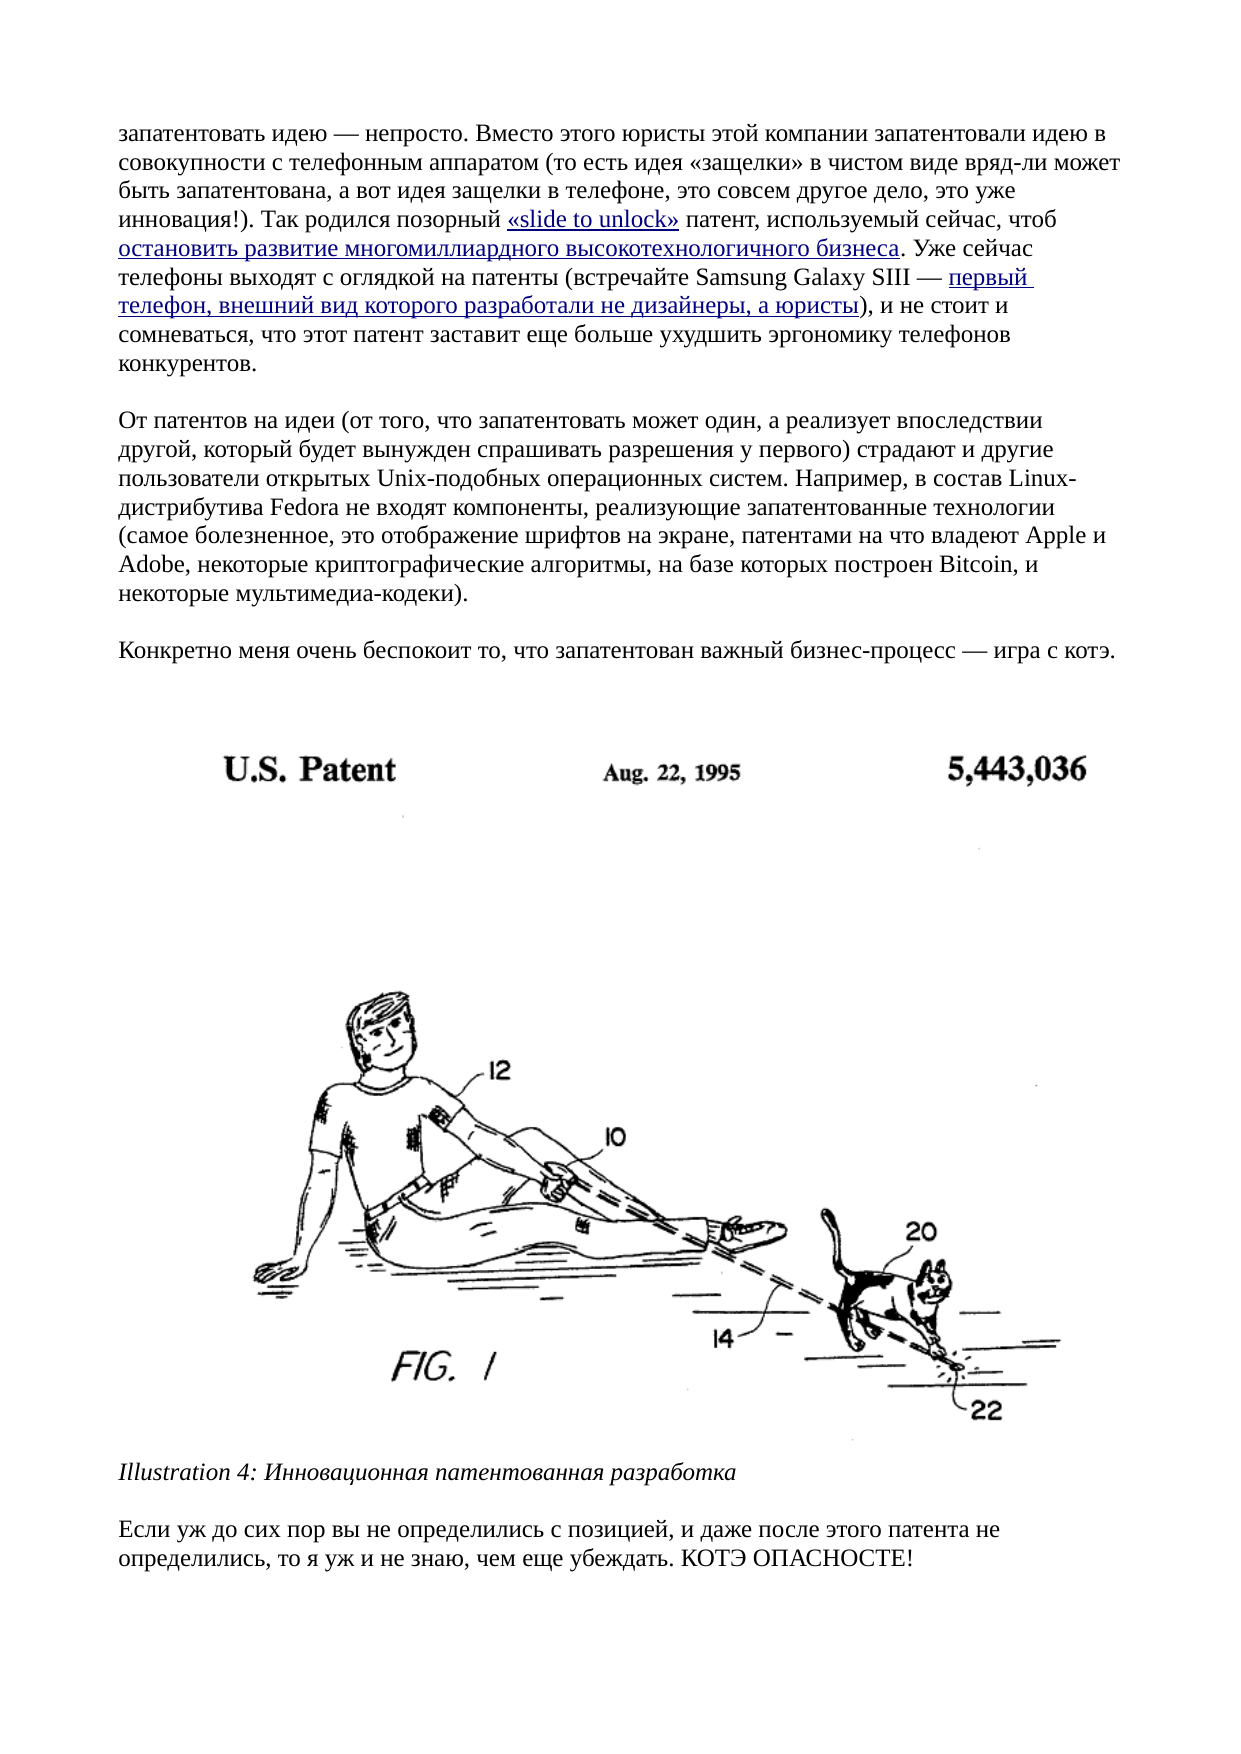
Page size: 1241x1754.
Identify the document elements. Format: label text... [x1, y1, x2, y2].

text Конкретно меня очень беспокоит то, что запатентован важный бизнес-процесс — игра с котэ. [118, 636, 1122, 664]
text запатентовать идею — непросто. Вместо этого юристы этой компании запатентовали идею в совокупности с телефонным аппаратом (то есть идея «защелки» в чистом виде вряд-ли может быть запатентована, а вот идея защелки в телефоне, это совсем другое дело, это уже инновация!). Так родился позорный «slide to unlock» патент, используемый сейчас, чтоб остановить развитие многомиллиардного высокотехнологичного бизнеса. Уже сейчас телефоны выходят с оглядкой на патенты (встречайте Samsung Galaxy SIII — первый телефон, внешний вид которого разработали не дизайнеры, а юристы), и не стоит и сомневаться, что этот патент заставит еще больше ухудшить эргономику телефонов конкурентов. [118, 118, 1122, 377]
picture [118, 705, 1123, 1457]
text Если уж до сих пор вы не определились с позицией, и даже после этого патента не определились, то я уж и не знаю, чем еще убеждать. КОТЭ ОПАСНОСТЕ! [118, 1514, 1122, 1572]
text От патентов на идеи (от того, что запатентовать может один, а реализует впоследствии другой, который будет вынужден спрашивать разрешения у первого) страдают и другие пользователи открытых Unix-подобных операционных систем. Например, в состав Linux-дистрибутива Fedora не входят компоненты, реализующие запатентованные технологии (самое болезненное, это отображение шрифтов на экране, патентами на что владеют Apple и Adobe, некоторые криптографические алгоритмы, на базе которых построен Bitcoin, и некоторые мультимедиа-кодеки). [118, 406, 1122, 607]
text Illustration 4: Инновационная патентованная разработка [118, 1457, 1122, 1485]
